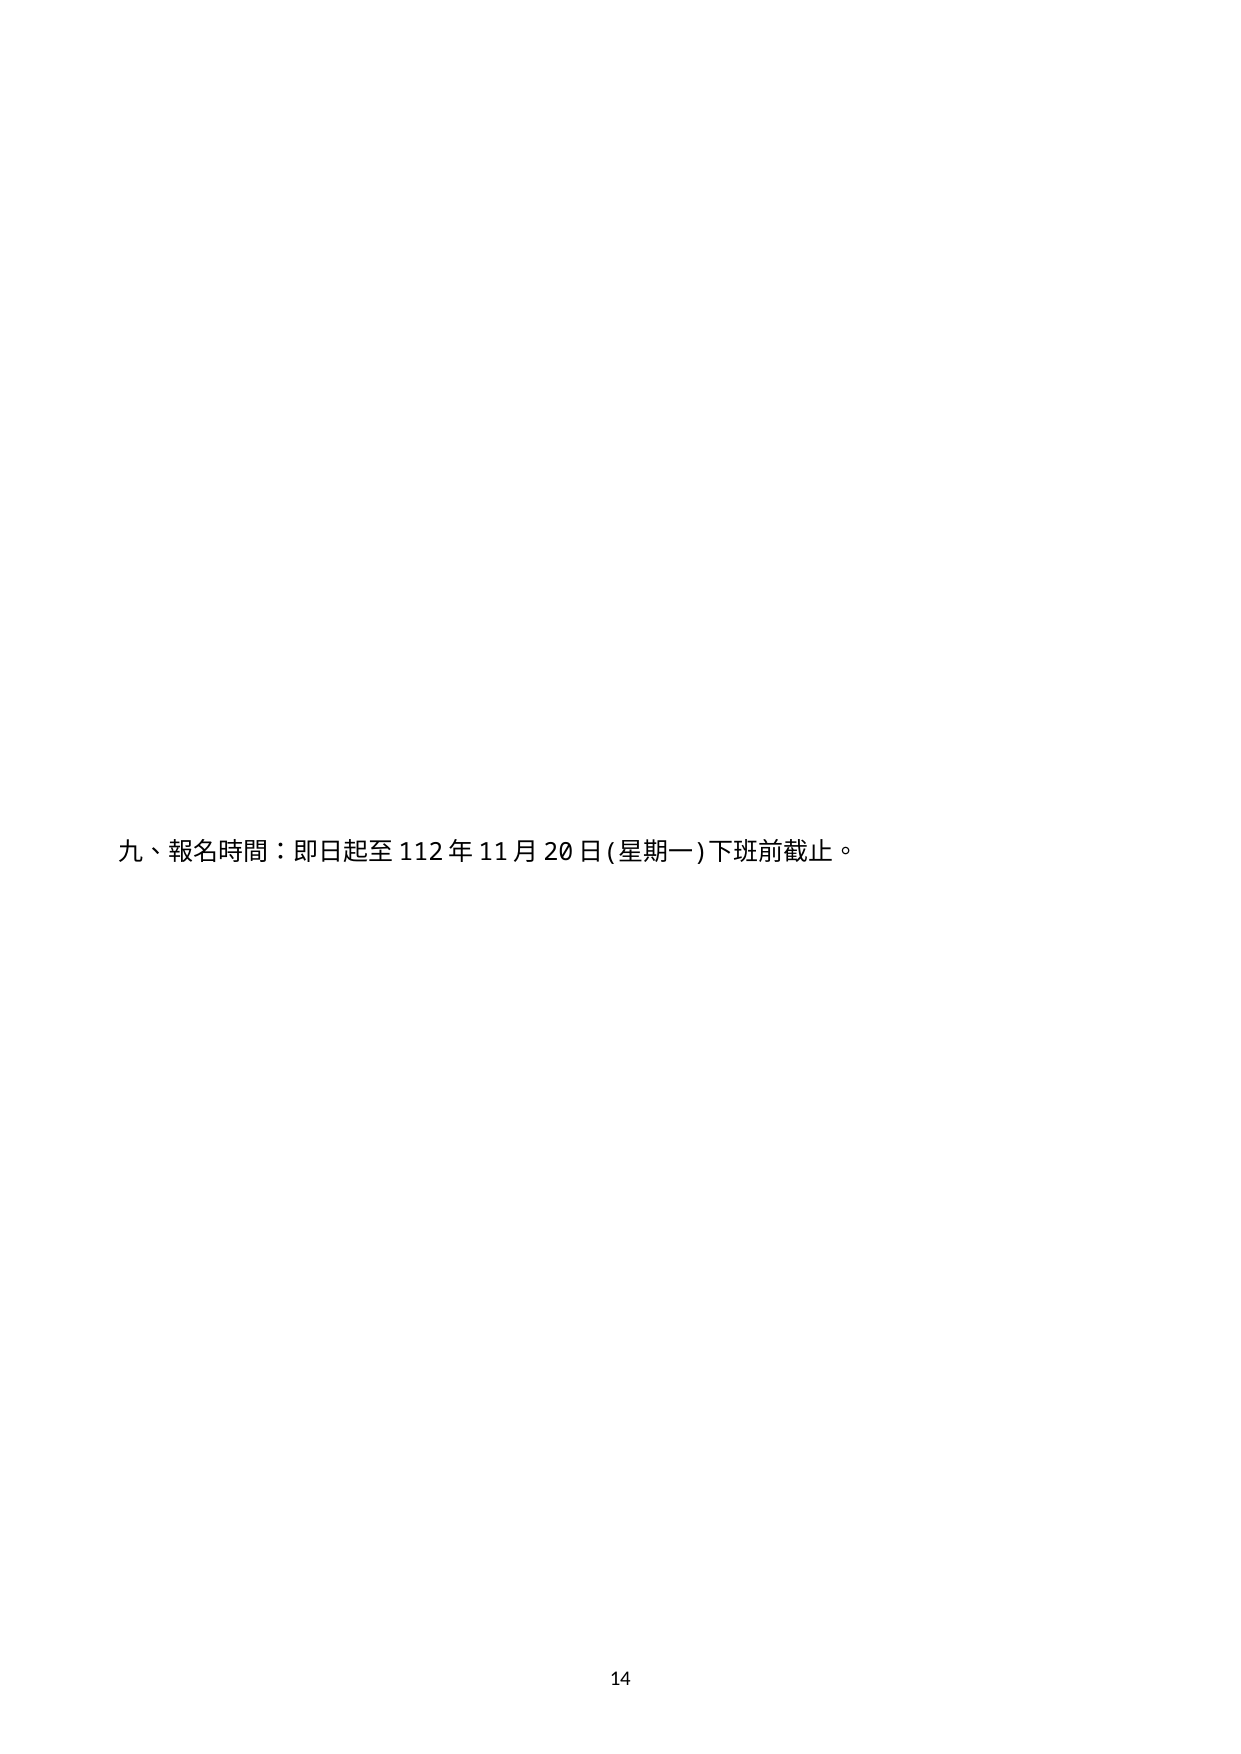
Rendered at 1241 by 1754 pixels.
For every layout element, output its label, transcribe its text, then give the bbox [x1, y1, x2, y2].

text 九、報名時間：即日起至112年11月20日(星期一)下班前截止。 [118, 808, 1122, 870]
